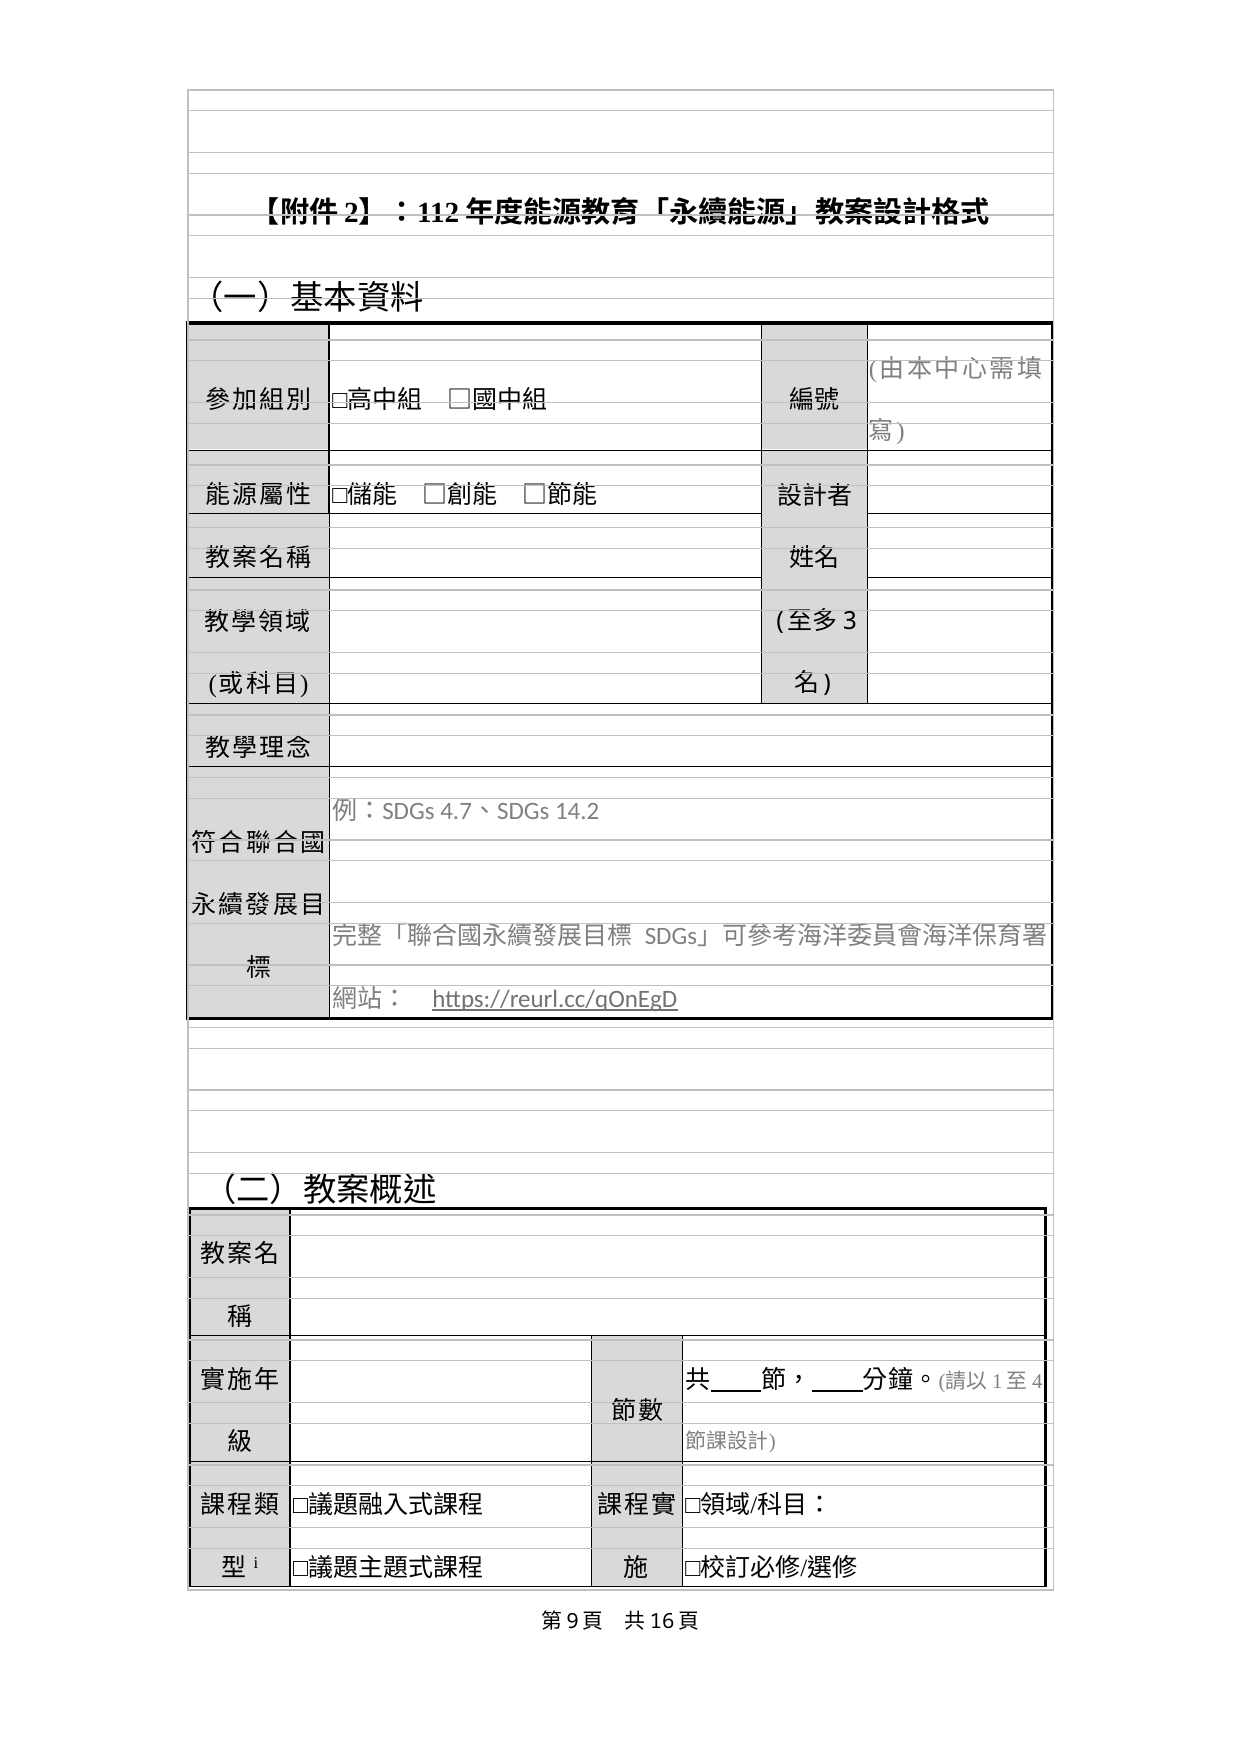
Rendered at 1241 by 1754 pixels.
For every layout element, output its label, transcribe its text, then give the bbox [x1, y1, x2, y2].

text 【附件2】：112年度能源教育「永續能源」教案設計格式 [189, 174, 1053, 214]
table_cell [330, 653, 761, 673]
table_cell □校訂必修/選修 [683, 1549, 1044, 1586]
table_cell [191, 1403, 289, 1423]
table_cell 符合聯合國 永續發展目標 [189, 986, 329, 1017]
table_cell [191, 1216, 289, 1235]
table_cell [330, 514, 761, 527]
table_cell 型i [191, 1549, 289, 1586]
table_cell [868, 549, 1051, 577]
table_cell [868, 528, 1051, 548]
table_cell [291, 1236, 1044, 1277]
table_cell [683, 1466, 1044, 1485]
table_cell 課程實施 時間 [592, 1466, 682, 1485]
table_cell [191, 1466, 289, 1485]
table_cell 教案名稱 [189, 549, 329, 577]
table_cell [683, 1341, 1044, 1360]
table_cell [191, 1528, 289, 1548]
table_cell 稱 [191, 1299, 289, 1335]
table_cell (至多3 [762, 611, 867, 652]
table_cell □儲能 □創能 □節能 [330, 486, 761, 513]
table_cell [330, 578, 761, 589]
table_cell □高中組 □國中組 [330, 361, 761, 402]
table_cell 參加組別 [189, 325, 328, 339]
table_cell 課程實施 時間 [592, 1528, 682, 1548]
table_cell [330, 778, 1051, 798]
table_cell [762, 528, 867, 548]
table_cell [330, 611, 761, 652]
table_cell □高中組 □國中組 [450, 389, 469, 402]
table_cell [868, 325, 1051, 339]
table_header （一）基本資料 [189, 247, 1053, 277]
table_cell 設計者 [762, 486, 867, 527]
table_cell 名) [762, 674, 867, 703]
table_cell [330, 841, 1051, 860]
table_header [189, 1153, 1046, 1173]
table_cell [189, 653, 329, 673]
table_cell 符合聯合國 永續發展目標 [189, 841, 329, 860]
table_cell [330, 716, 1051, 735]
table_cell 共 節， 分鐘。(請以1至4 [683, 1361, 1044, 1402]
table_cell [868, 486, 1051, 513]
table_cell [592, 1424, 682, 1461]
table_cell [291, 1210, 1044, 1214]
table_cell □高中組 □國中組 [330, 341, 761, 360]
table_cell 能源屬性 [189, 486, 328, 513]
table_cell [291, 1216, 1044, 1235]
table_cell [868, 514, 1051, 527]
table_cell [189, 591, 329, 610]
table_cell 符合聯合國 永續發展目標 [189, 799, 329, 839]
table_cell [189, 466, 328, 485]
table_cell 參加組別 [189, 341, 328, 360]
table_cell [330, 704, 1051, 714]
table_cell 編號 [762, 341, 867, 360]
table_cell [762, 466, 867, 485]
table_cell [330, 549, 761, 577]
table_cell 符合聯合國 永續發展目標 [189, 903, 329, 923]
table_cell 課程類 [191, 1486, 289, 1527]
table_cell [330, 466, 761, 485]
table_cell [868, 451, 1051, 464]
table_header （一）基本資料 [189, 278, 1053, 298]
table_cell [330, 861, 1051, 902]
table_cell 課程實施 時間 [592, 1486, 682, 1527]
table_cell 教案名 [191, 1236, 289, 1277]
table_cell [868, 341, 1051, 360]
table_cell [683, 1528, 1044, 1548]
table_cell [868, 578, 1051, 589]
table_cell 編號 [762, 403, 867, 423]
table_cell [291, 1341, 591, 1360]
table_cell [189, 528, 329, 548]
table_cell □高中組 □國中組 [330, 403, 761, 423]
table_cell 編號 [762, 361, 867, 402]
table_cell [191, 1210, 289, 1214]
table_cell [868, 591, 1051, 610]
table_cell [868, 403, 1051, 423]
table_cell [191, 1341, 289, 1360]
table_cell □高中組 □國中組 [330, 325, 761, 339]
table_cell [189, 704, 329, 714]
table_cell [330, 674, 761, 703]
table_header （一）基本資料 [189, 299, 1053, 321]
table_cell [330, 591, 761, 610]
table_cell 寫) [868, 424, 1051, 449]
table_cell □議題融入式課程 □議題主題式課程 □議題特色課程 [291, 1528, 591, 1548]
table_cell [868, 466, 1051, 485]
table_cell [330, 736, 1051, 766]
table_cell 符合聯合國 永續發展目標 [189, 861, 329, 902]
table_cell [189, 578, 329, 589]
table_cell □領域/科目： [683, 1486, 1044, 1527]
table_cell 符合聯合國 永續發展目標 [189, 966, 329, 985]
table_cell [868, 674, 1051, 703]
table_cell 參加組別 [189, 403, 328, 423]
table_cell 實施年 [191, 1361, 289, 1402]
table_cell [291, 1299, 1044, 1335]
table_cell [330, 903, 1051, 923]
table_cell [330, 767, 1051, 777]
table_cell □議題融入式課程 □議題主題式課程 □議題特色課程 [291, 1549, 591, 1586]
table_cell 教學理念 [189, 736, 329, 766]
table_cell 課程實施 時間 [592, 1549, 682, 1586]
table_cell [291, 1424, 591, 1461]
table_cell [592, 1361, 682, 1402]
table_cell 編號 [762, 424, 867, 449]
table_cell 例：SDGs 4.7、SDGs 14.2 [330, 799, 1051, 839]
table_cell 編號 [762, 325, 867, 339]
table_cell 符合聯合國 永續發展目標 [189, 767, 329, 777]
table_header [189, 1145, 1046, 1152]
text 【附件2】：112年度能源教育「永續能源」教案設計格式 [189, 168, 1053, 173]
table_cell 節課設計) [683, 1424, 1044, 1461]
table_cell 參加組別 [189, 361, 328, 402]
table_cell [189, 514, 329, 527]
table_cell (或科目) [189, 674, 329, 703]
table_cell [762, 591, 867, 610]
table_cell [592, 1341, 682, 1360]
table_cell [330, 966, 1051, 985]
table_cell 網站： https://reurl.cc/qOnEgD [330, 986, 1051, 1017]
table_cell 級 [191, 1424, 289, 1461]
table_cell [189, 451, 328, 464]
table_cell 教學領域 [189, 611, 329, 652]
table_cell 節數 [592, 1403, 682, 1423]
table_cell [291, 1403, 591, 1423]
text 【附件2】：112年度能源教育「永續能源」教案設計格式 [189, 216, 1053, 231]
table_cell [189, 716, 329, 735]
table_cell [868, 611, 1051, 652]
table_cell [683, 1403, 1044, 1423]
table_cell [291, 1361, 591, 1402]
table_cell 符合聯合國 永續發展目標 [189, 924, 329, 964]
table_cell [762, 653, 867, 673]
table_header （二）教案概述 [189, 1174, 1046, 1207]
table_cell 符合聯合國 永續發展目標 [189, 778, 329, 798]
table_cell [762, 451, 867, 464]
table_cell 參加組別 [189, 424, 328, 449]
table_cell [291, 1278, 1044, 1298]
table_cell 姓名 [762, 549, 867, 589]
table_cell (由本中心需填 [868, 361, 1051, 402]
table_cell [330, 451, 761, 464]
table_cell [330, 528, 761, 548]
table_cell [868, 653, 1051, 673]
table_cell [191, 1278, 289, 1298]
table_cell □議題融入式課程 □議題主題式課程 □議題特色課程 [291, 1486, 591, 1527]
table_cell 完整「聯合國永續發展目標 SDGs」可參考海洋委員會海洋保育署 [330, 924, 1051, 964]
table_cell □議題融入式課程 □議題主題式課程 □議題特色課程 [291, 1466, 591, 1485]
table_cell □高中組 □國中組 [330, 424, 761, 449]
